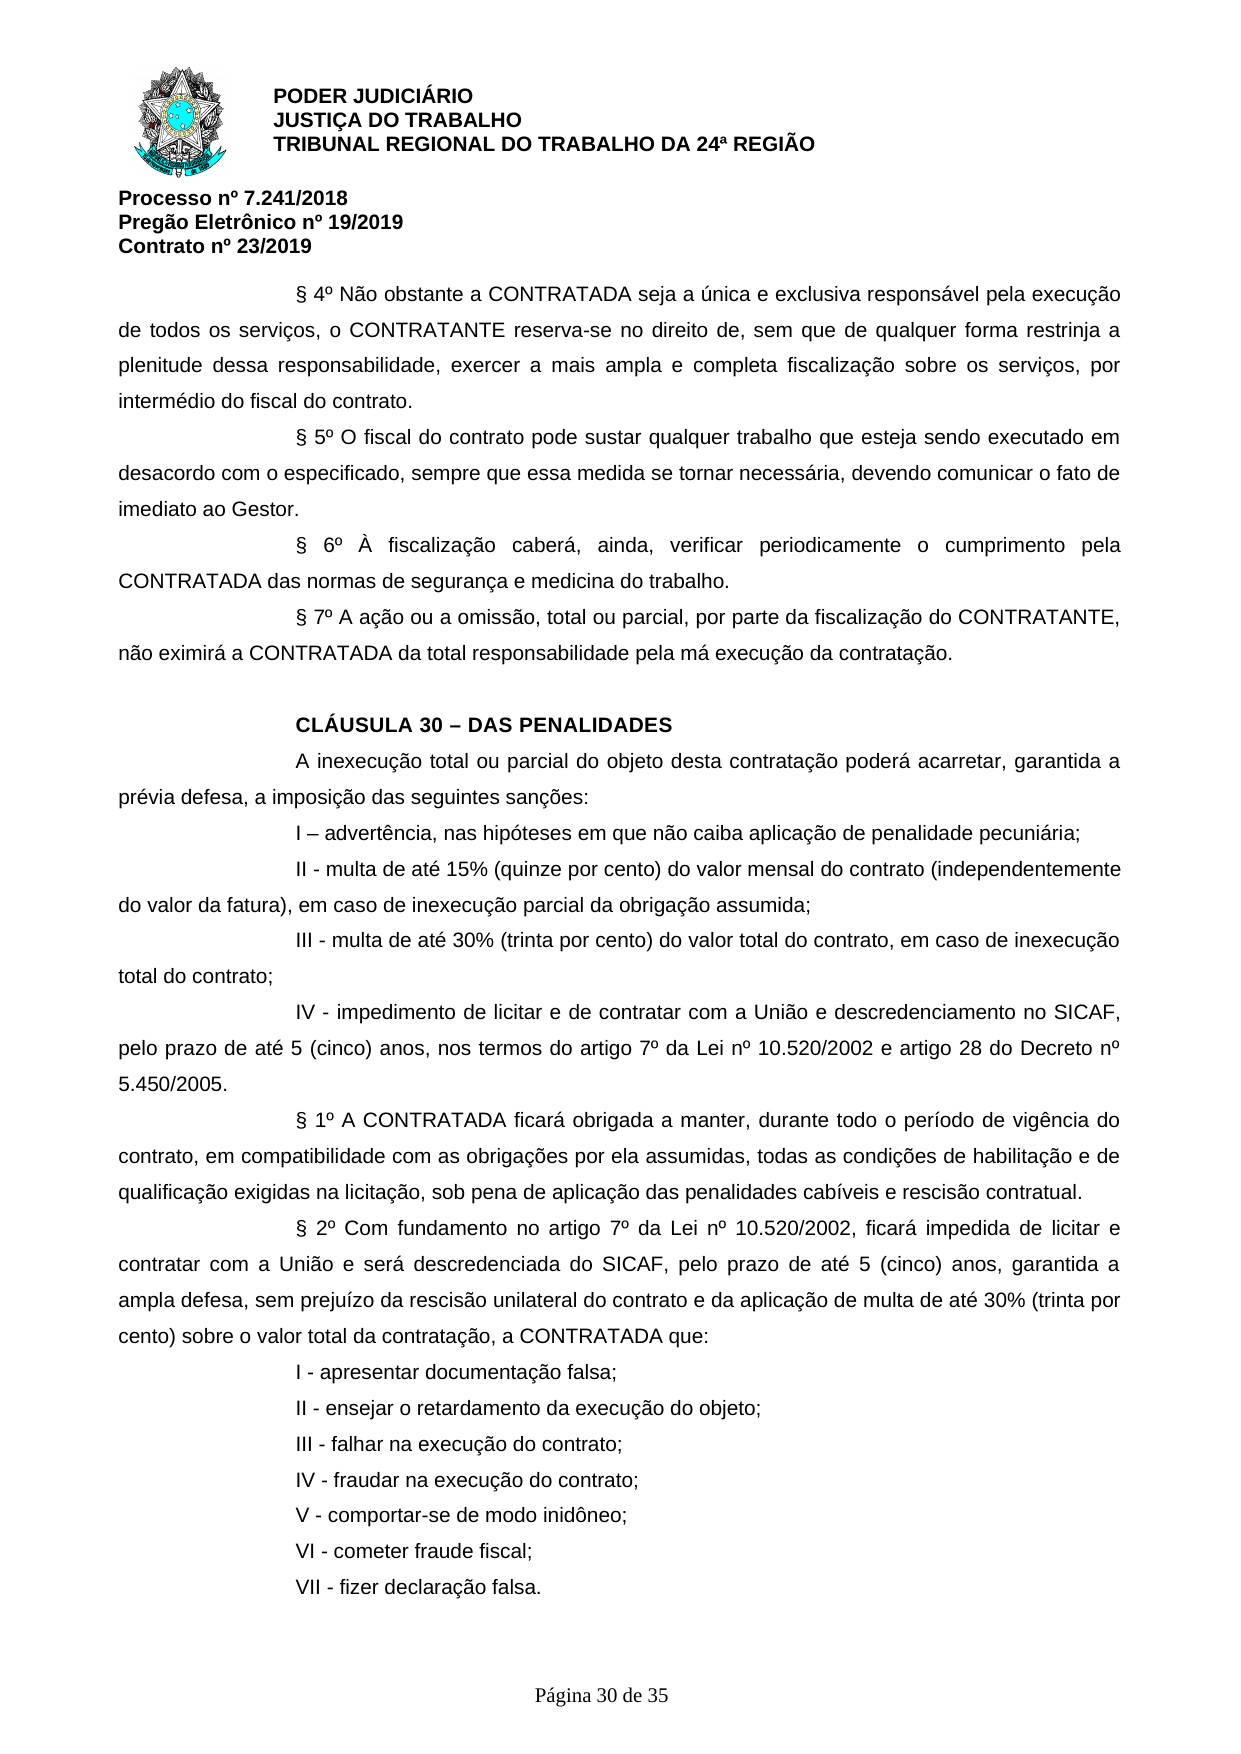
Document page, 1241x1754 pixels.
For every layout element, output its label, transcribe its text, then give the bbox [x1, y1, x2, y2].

picture [133, 66, 228, 178]
text IV - impedimento de licitar e de contratar com a União e descredenciamento no SICAF, pelo prazo de até 5 (cinco) anos, nos termos do artigo 7º da Lei nº 10.520/2002 e artigo 28 do Decreto nº 5.450/2005. [118, 1000, 1122, 1096]
text II - ensejar o retardamento da execução do objeto; [118, 1396, 1122, 1419]
text § 2º Com fundamento no artigo 7º da Lei nº 10.520/2002, ficará impedida de licitar e contratar com a União e será descredenciada do SICAF, pelo prazo de até 5 (cinco) anos, garantida a ampla defesa, sem prejuízo da rescisão unilateral do contrato e da aplicação de multa de até 30% (trinta por cento) sobre o valor total da contratação, a CONTRATADA que: [118, 1216, 1122, 1348]
text VII - fizer declaração falsa. [118, 1575, 1122, 1599]
text § 6º À fiscalização caberá, ainda, verificar periodicamente o cumprimento pela CONTRATADA das normas de segurança e medicina do trabalho. [118, 533, 1122, 593]
text A inexecução total ou parcial do objeto desta contratação poderá acarretar, garantida a prévia defesa, a imposição das seguintes sanções: [118, 749, 1122, 808]
text § 7º A ação ou a omissão, total ou parcial, por parte da fiscalização do CONTRATANTE, não eximirá a CONTRATADA da total responsabilidade pela má execução da contratação. [118, 605, 1122, 665]
text III - falhar na execução do contrato; [118, 1431, 1122, 1455]
text V - comportar-se de modo inidôneo; [118, 1503, 1122, 1527]
text VI - cometer fraude fiscal; [118, 1539, 1122, 1563]
text § 5º O fiscal do contrato pode sustar qualquer trabalho que esteja sendo executado em desacordo com o especificado, sempre que essa medida se tornar necessária, devendo comunicar o fato de imediato ao Gestor. [118, 425, 1122, 521]
text II - multa de até 15% (quinze por cento) do valor mensal do contrato (independentemente do valor da fatura), em caso de inexecução parcial da obrigação assumida; [118, 856, 1122, 916]
text CLÁUSULA 30 – DAS PENALIDADES [118, 713, 1119, 737]
text § 4º Não obstante a CONTRATADA seja a única e exclusiva responsável pela execução de todos os serviços, o CONTRATANTE reserva-se no direito de, sem que de qualquer forma restrinja a plenitude dessa responsabilidade, exercer a mais ampla e completa fiscalização sobre os serviços, por intermédio do fiscal do contrato. [118, 281, 1122, 413]
text I – advertência, nas hipóteses em que não caiba aplicação de penalidade pecuniária; [118, 821, 1122, 844]
text IV - fraudar na execução do contrato; [118, 1467, 1122, 1491]
text III - multa de até 30% (trinta por cento) do valor total do contrato, em caso de inexecução total do contrato; [118, 928, 1122, 988]
text I - apresentar documentação falsa; [118, 1359, 1122, 1383]
text § 1º A CONTRATADA ficará obrigada a manter, durante todo o período de vigência do contrato, em compatibilidade com as obrigações por ela assumidas, todas as condições de habilitação e de qualificação exigidas na licitação, sob pena de aplicação das penalidades cabíveis e rescisão contratual. [118, 1108, 1122, 1204]
